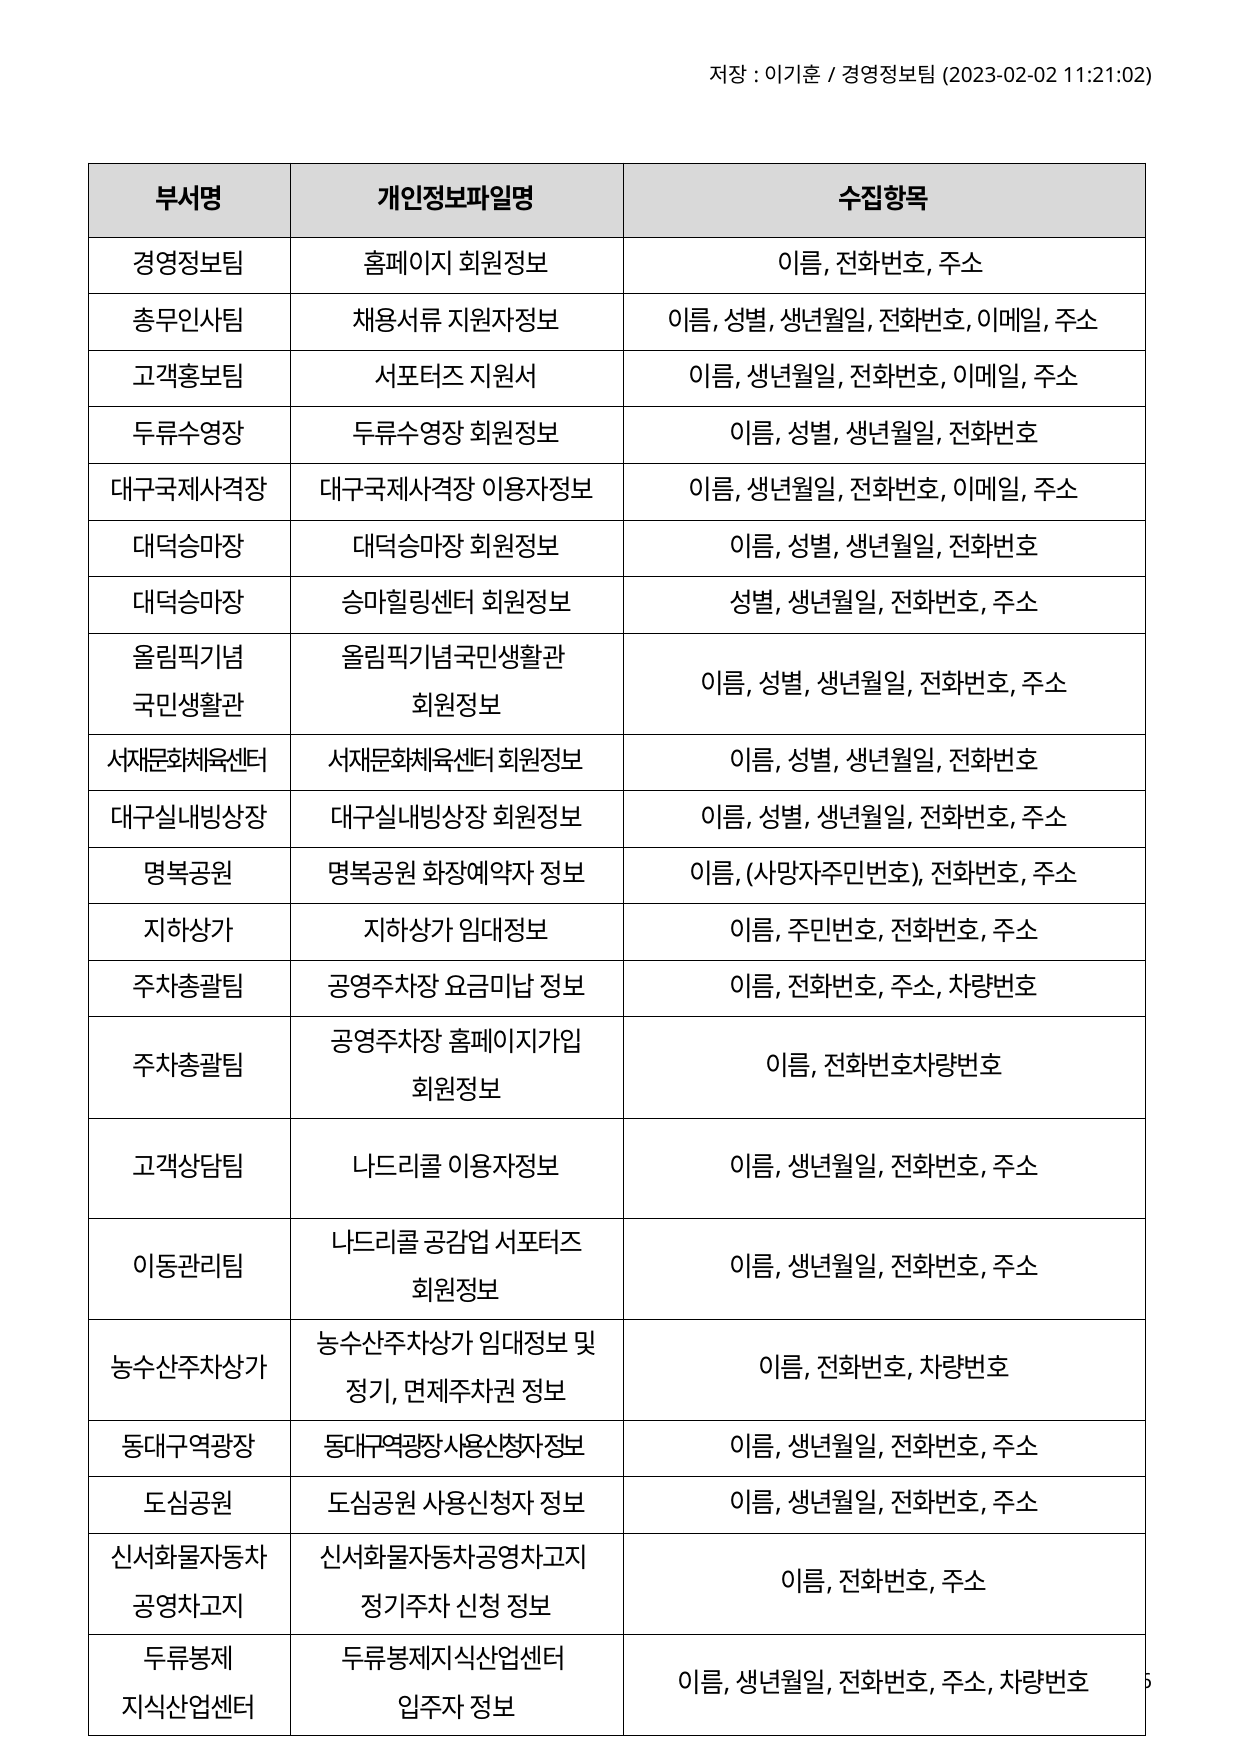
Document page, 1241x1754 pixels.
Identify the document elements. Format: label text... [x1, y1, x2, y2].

table_cell 대구국제사격장 이용자정보 [291, 464, 623, 519]
table_cell 농수산주차상가 [89, 1320, 290, 1419]
table_cell 두류봉제 지식산업센터 [89, 1635, 290, 1735]
table_cell 동대구역광장 [89, 1421, 290, 1476]
table_cell 총무인사팀 [89, 294, 290, 350]
table_cell 서재문화체육센터 [89, 735, 290, 790]
table_header 부서명 [89, 164, 290, 237]
table_cell 서포터즈 지원서 [291, 351, 623, 406]
table_cell 이름, 전화번호, 주소 [624, 238, 1145, 293]
table_cell 이름, 생년월일, 전화번호, 주소 [624, 1421, 1145, 1476]
table_cell 이름, 생년월일, 전화번호, 주소 [624, 1219, 1145, 1318]
table_cell 이름, 성별, 생년월일, 전화번호 [624, 407, 1145, 463]
table_cell 두류수영장 회원정보 [291, 407, 623, 463]
table_cell 고객상담팀 [89, 1119, 290, 1217]
table_cell 성별, 생년월일, 전화번호, 주소 [624, 577, 1145, 633]
table_cell 이름, 생년월일, 전화번호, 이메일, 주소 [624, 464, 1145, 519]
table_cell 경영정보팀 [89, 238, 290, 293]
table_cell 이름, 생년월일, 전화번호, 주소 [624, 1119, 1145, 1217]
table_cell 지하상가 [89, 904, 290, 960]
table_cell 이름, 주민번호, 전화번호, 주소 [624, 904, 1145, 960]
table_cell 도심공원 [89, 1477, 290, 1533]
table_header 개인정보파일명 [291, 164, 623, 237]
table_cell 서재문화체육센터 회원정보 [291, 735, 623, 790]
table_cell 대덕승마장 [89, 577, 290, 633]
table_cell 지하상가 임대정보 [291, 904, 623, 960]
table_cell 공영주차장 홈페이지가입 회원정보 [291, 1017, 623, 1117]
table_cell 주차총괄팀 [89, 961, 290, 1016]
table_cell 이름, 전화번호, 주소, 차량번호 [624, 961, 1145, 1016]
table_cell 이름, 성별, 생년월일, 전화번호, 주소 [624, 791, 1145, 847]
table_cell 이동관리팀 [89, 1219, 290, 1318]
table_cell 이름, 성별, 생년월일, 전화번호 [624, 521, 1145, 576]
table_cell 이름, (사망자주민번호), 전화번호, 주소 [624, 848, 1145, 903]
table_cell 이름, 성별, 생년월일, 전화번호 [624, 735, 1145, 790]
table_cell 명복공원 화장예약자 정보 [291, 848, 623, 903]
table_cell 이름, 생년월일, 전화번호, 이메일, 주소 [624, 351, 1145, 406]
table_cell 주차총괄팀 [89, 1017, 290, 1117]
table_cell 올림픽기념 국민생활관 [89, 634, 290, 734]
table_cell 대구실내빙상장 [89, 791, 290, 847]
table_header 수집항목 [624, 164, 1145, 237]
table_cell 올림픽기념국민생활관 회원정보 [291, 634, 623, 734]
table_cell 이름, 전화번호차량번호 [624, 1017, 1145, 1117]
table_cell 나드리콜 이용자정보 [291, 1119, 623, 1217]
table_cell 이름, 성별, 생년월일, 전화번호, 이메일, 주소 [624, 294, 1145, 350]
table_cell 대구국제사격장 [89, 464, 290, 519]
table_cell 대구실내빙상장 회원정보 [291, 791, 623, 847]
table_cell 동대구역광장 사용신청자 정보 [291, 1421, 623, 1476]
table_cell 신서화물자동차 공영차고지 [89, 1534, 290, 1634]
table_cell 명복공원 [89, 848, 290, 903]
table_cell 이름, 생년월일, 전화번호, 주소, 차량번호 [624, 1635, 1145, 1735]
table_cell 이름, 전화번호, 주소 [624, 1534, 1145, 1634]
table_cell 홈페이지 회원정보 [291, 238, 623, 293]
table_cell 이름, 생년월일, 전화번호, 주소 [624, 1477, 1145, 1533]
table_cell 두류수영장 [89, 407, 290, 463]
table_cell 도심공원 사용신청자 정보 [291, 1477, 623, 1533]
table_cell 농수산주차상가 임대정보 및 정기, 면제주차권 정보 [291, 1320, 623, 1419]
table_cell 공영주차장 요금미납 정보 [291, 961, 623, 1016]
table_cell 두류봉제지식산업센터 입주자 정보 [291, 1635, 623, 1735]
table_cell 이름, 성별, 생년월일, 전화번호, 주소 [624, 634, 1145, 734]
table_cell 채용서류 지원자정보 [291, 294, 623, 350]
table_cell 고객홍보팀 [89, 351, 290, 406]
table_cell 이름, 전화번호, 차량번호 [624, 1320, 1145, 1419]
table_cell 승마힐링센터 회원정보 [291, 577, 623, 633]
table_cell 신서화물자동차공영차고지 정기주차 신청 정보 [291, 1534, 623, 1634]
table_cell 나드리콜 공감업 서포터즈 회원정보 [291, 1219, 623, 1318]
table_cell 대덕승마장 [89, 521, 290, 576]
table_cell 대덕승마장 회원정보 [291, 521, 623, 576]
